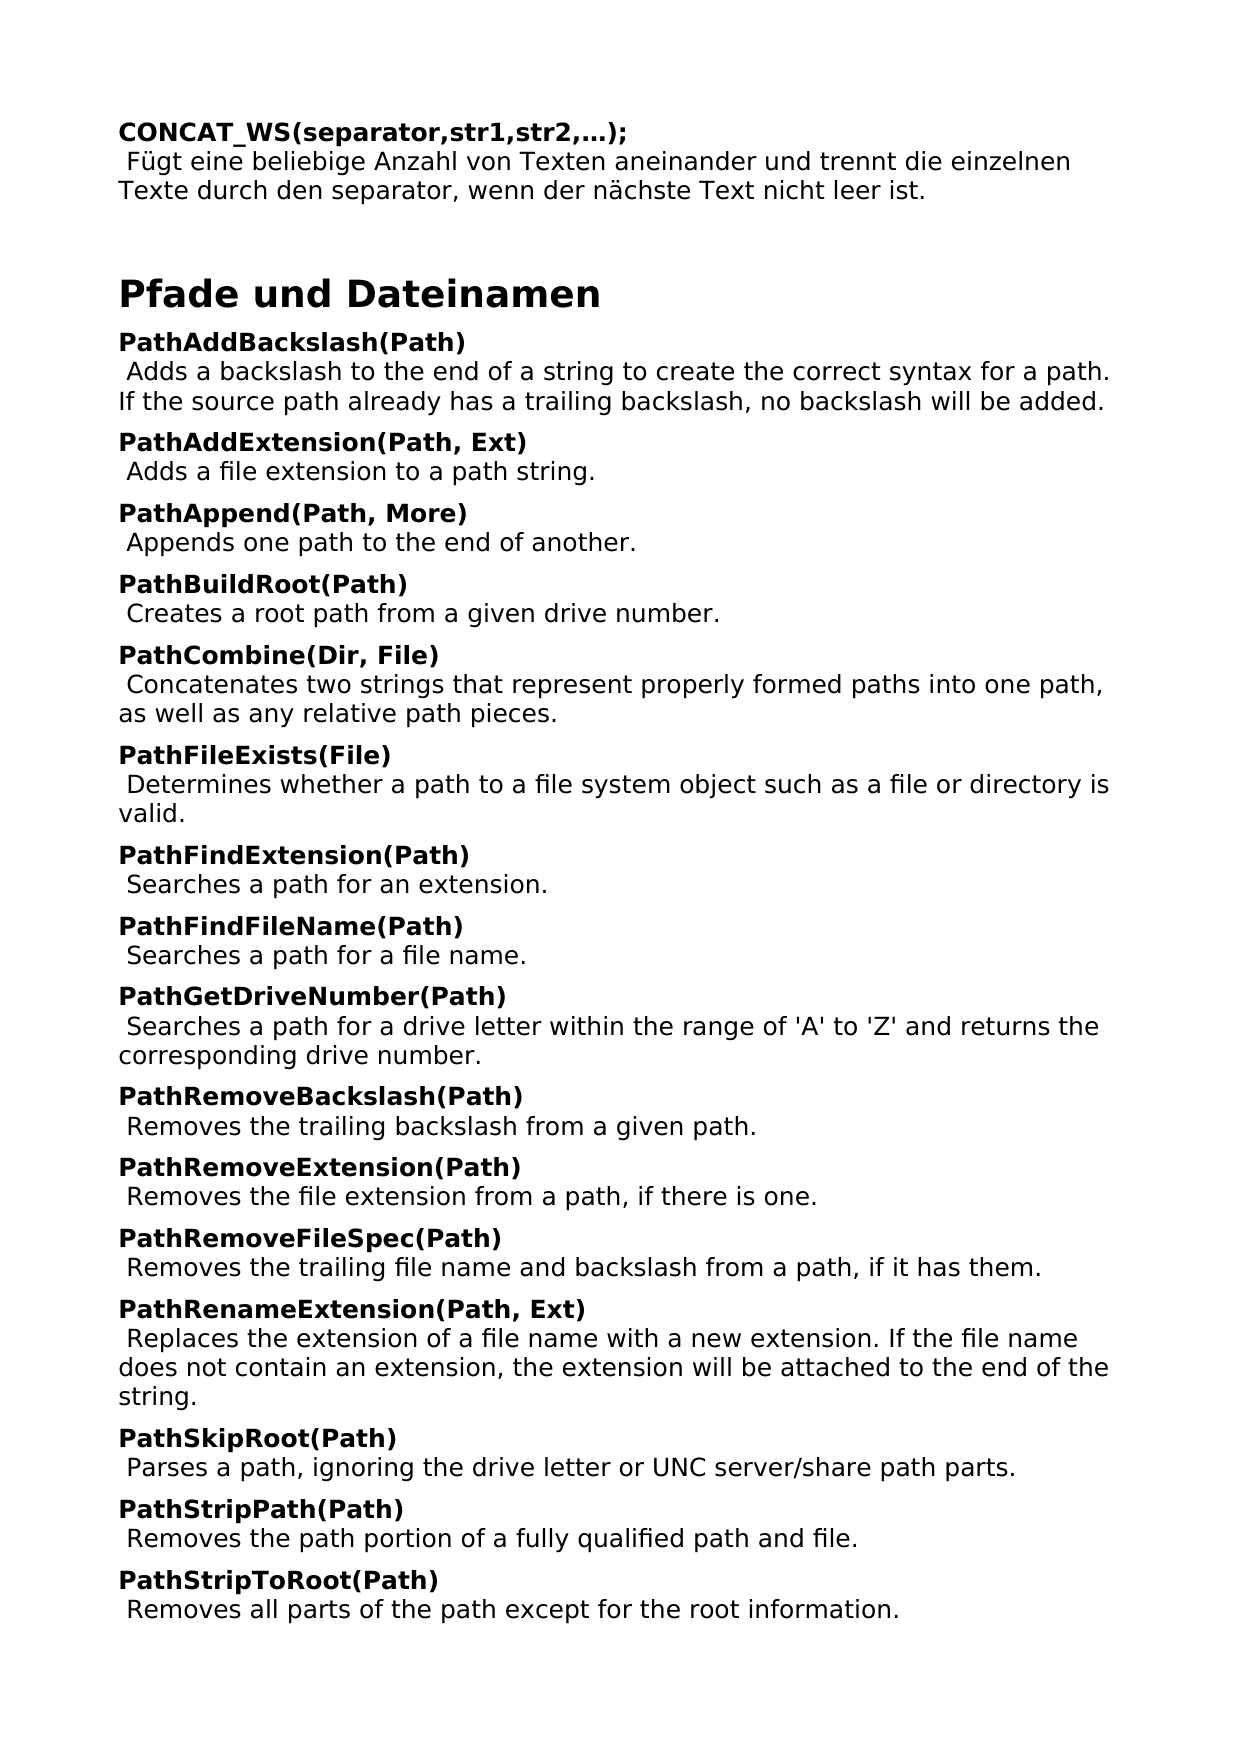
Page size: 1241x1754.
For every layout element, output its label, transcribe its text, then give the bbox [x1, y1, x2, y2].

text PathGetDriveNumber(Path) Searches a path for a drive letter within the range of 'A' to 'Z' and returns the corresponding drive number. [118, 983, 1122, 1070]
text PathBuildRoot(Path) Creates a root path from a given drive number. [118, 570, 1122, 628]
text PathFileExists(File) Determines whether a path to a file system object such as a file or directory is valid. [118, 741, 1122, 828]
text PathRenameExtension(Path, Ext) Replaces the extension of a file name with a new extension. If the file name does not contain an extension, the extension will be attached to the end of the string. [118, 1295, 1122, 1412]
text PathRemoveBackslash(Path) Removes the trailing backslash from a given path. [118, 1083, 1122, 1141]
text PathFindExtension(Path) Searches a path for an extension. [118, 841, 1122, 899]
text PathFindFileName(Path) Searches a path for a file name. [118, 912, 1122, 970]
text PathStripPath(Path) Removes the path portion of a fully qualified path and file. [118, 1495, 1122, 1553]
text PathRemoveExtension(Path) Removes the file extension from a path, if there is one. [118, 1153, 1122, 1212]
text PathAddBackslash(Path) Adds a backslash to the end of a string to create the correct syntax for a path. If the source path already has a trailing backslash, no backslash will be added. [118, 328, 1122, 416]
text CONCAT_WS(separator,str1,str2,…); Fügt eine beliebige Anzahl von Texten aneinander und trennt die einzelnen Texte durch den separator, wenn der nächste Text nicht leer ist. [118, 118, 1122, 235]
subtitle Pfade und Dateinamen [118, 272, 1122, 316]
text PathCombine(Dir, File) Concatenates two strings that represent properly formed paths into one path, as well as any relative path pieces. [118, 641, 1122, 728]
text PathSkipRoot(Path) Parses a path, ignoring the drive letter or UNC server/share path parts. [118, 1424, 1122, 1483]
text PathStripToRoot(Path) Removes all parts of the path except for the root information. [118, 1566, 1122, 1624]
text PathAddExtension(Path, Ext) Adds a file extension to a path string. [118, 428, 1122, 487]
text PathRemoveFileSpec(Path) Removes the trailing file name and backslash from a path, if it has them. [118, 1224, 1122, 1283]
text PathAppend(Path, More) Appends one path to the end of another. [118, 499, 1122, 558]
